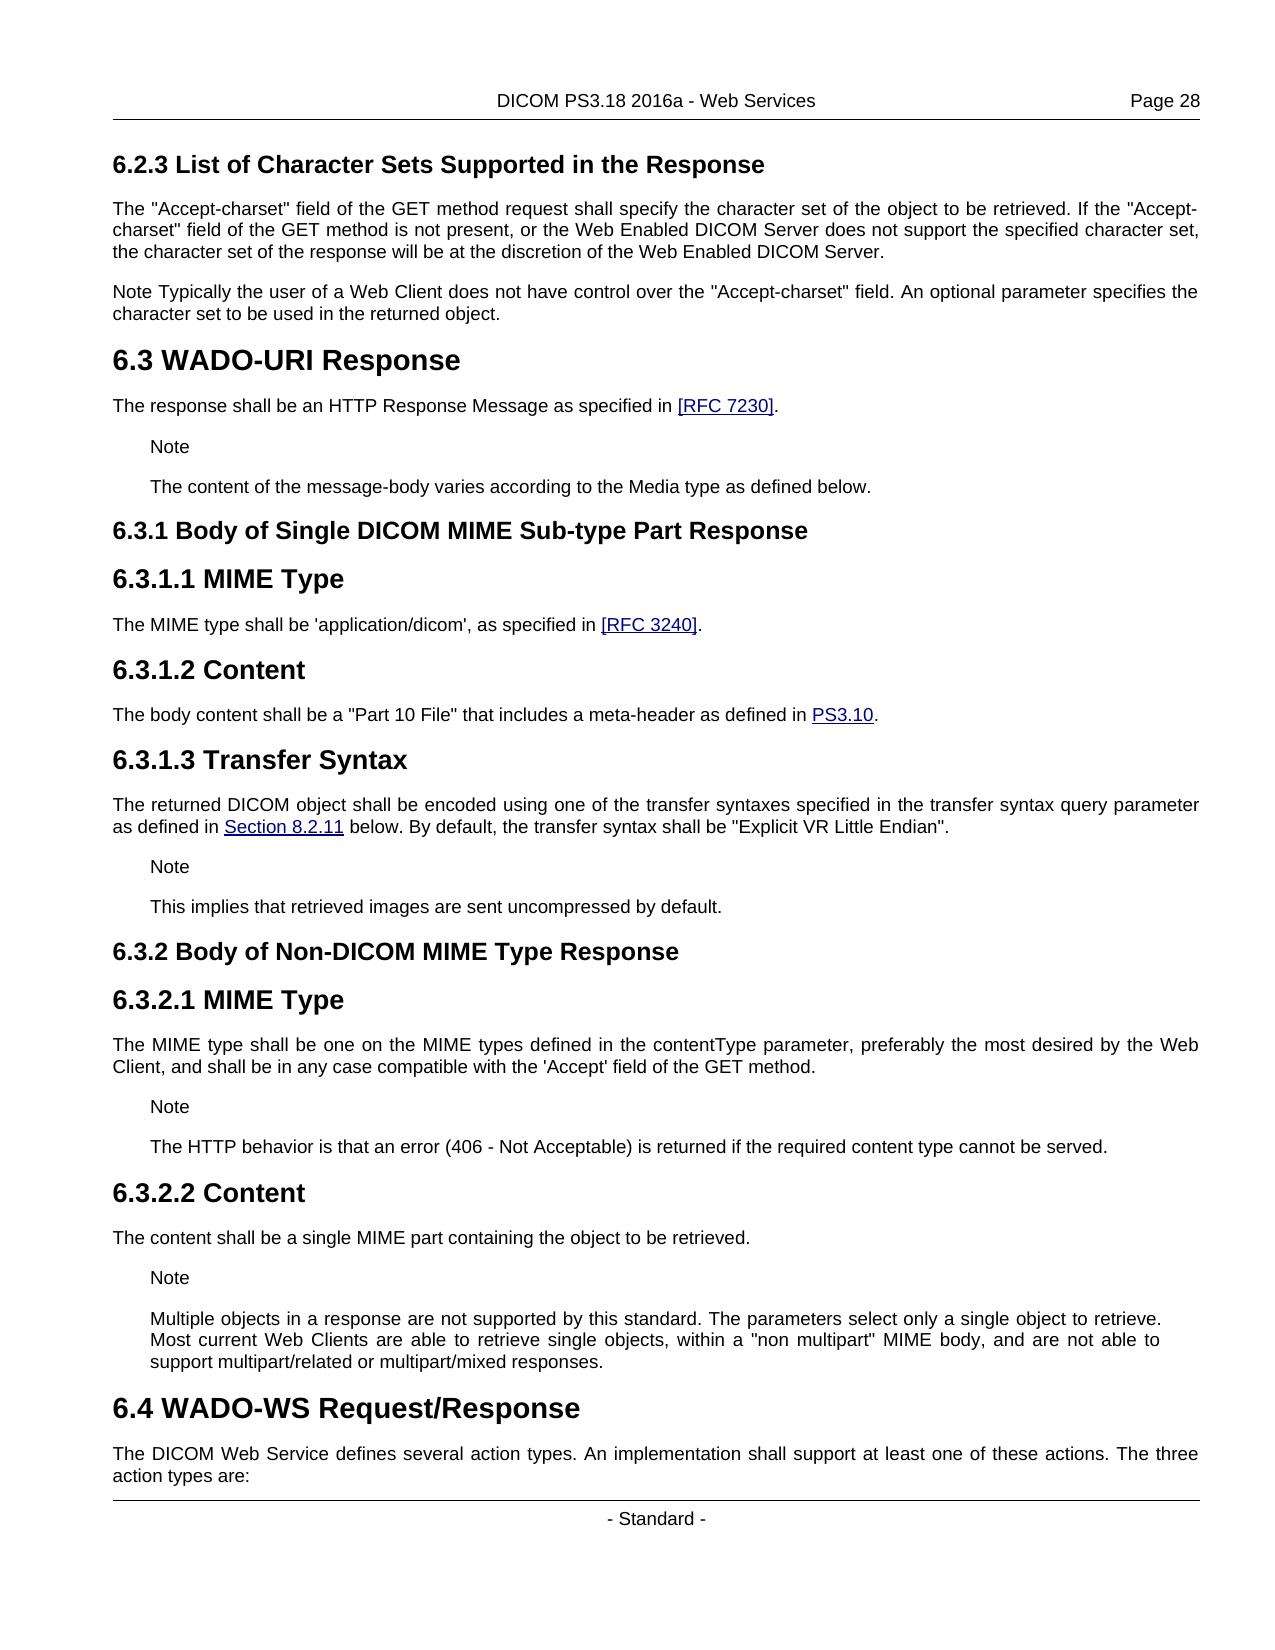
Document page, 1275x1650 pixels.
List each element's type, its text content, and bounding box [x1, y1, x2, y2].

text 6.3.1.1 MIME Type [112, 563, 1200, 595]
text 6.3 WADO-URI Response [112, 343, 1200, 376]
text 6.4 WADO-WS Request/Response [112, 1391, 1200, 1424]
text 6.3.1.3 Transfer Syntax [112, 744, 1200, 775]
text 6.2.3 List of Character Sets Supported in the Response [112, 150, 1200, 179]
text Note [150, 1096, 1162, 1118]
text The DICOM Web Service defines several action types. An implementation shall support at least one of these actions. The three action types are: [112, 1443, 1200, 1486]
text The "Accept-charset" field of the GET method request shall specify the character set of the object to be retrieved. If the "Accept-charset" field of the GET method is not present, or the Web Enabled DICOM Server does not support the specified character set, the character set of the response will be at the discretion of the Web Enabled DICOM Server. [112, 197, 1200, 262]
text 6.3.2.1 MIME Type [112, 984, 1200, 1015]
text The returned DICOM object shall be encoded using one of the transfer syntaxes specified in the transfer syntax query parameter as defined in Section 8.2.11 below. By default, the transfer syntax shall be "Explicit VR Little Endian". [112, 794, 1200, 837]
text The response shall be an HTTP Response Message as specified in [RFC 7230]. [112, 395, 1200, 417]
text The MIME type shall be 'application/dicom', as specified in [RFC 3240]. [112, 613, 1200, 635]
text Note Typically the user of a Web Client does not have control over the "Accept-charset" field. An optional parameter specifies the character set to be used in the returned object. [112, 281, 1200, 324]
text Note [150, 856, 1162, 878]
text 6.3.1 Body of Single DICOM MIME Sub-type Part Response [112, 516, 1200, 545]
text The MIME type shall be one on the MIME types defined in the contentType parameter, preferably the most desired by the Web Client, and shall be in any case compatible with the 'Accept' field of the GET method. [112, 1034, 1200, 1077]
text This implies that retrieved images are sent uncompressed by default. [150, 896, 1162, 918]
text Multiple objects in a response are not supported by this standard. The parameters select only a single object to retrieve. Most current Web Clients are able to retrieve single objects, within a "non multipart" MIME body, and are not able to support multipart/related or multipart/mixed responses. [150, 1307, 1162, 1372]
text The content shall be a single MIME part containing the object to be retrieved. [112, 1227, 1200, 1248]
text The content of the message-body varies according to the Media type as defined below. [150, 476, 1162, 497]
text Note [150, 435, 1162, 457]
text 6.3.2 Body of Non-DICOM MIME Type Response [112, 937, 1200, 965]
text The HTTP behavior is that an error (406 - Not Acceptable) is returned if the required content type cannot be served. [150, 1136, 1162, 1158]
text The body content shall be a "Part 10 File" that includes a meta-header as defined in PS3.10. [112, 704, 1200, 725]
text Note [150, 1267, 1162, 1288]
text 6.3.1.2 Content [112, 654, 1200, 685]
text 6.3.2.2 Content [112, 1177, 1200, 1208]
